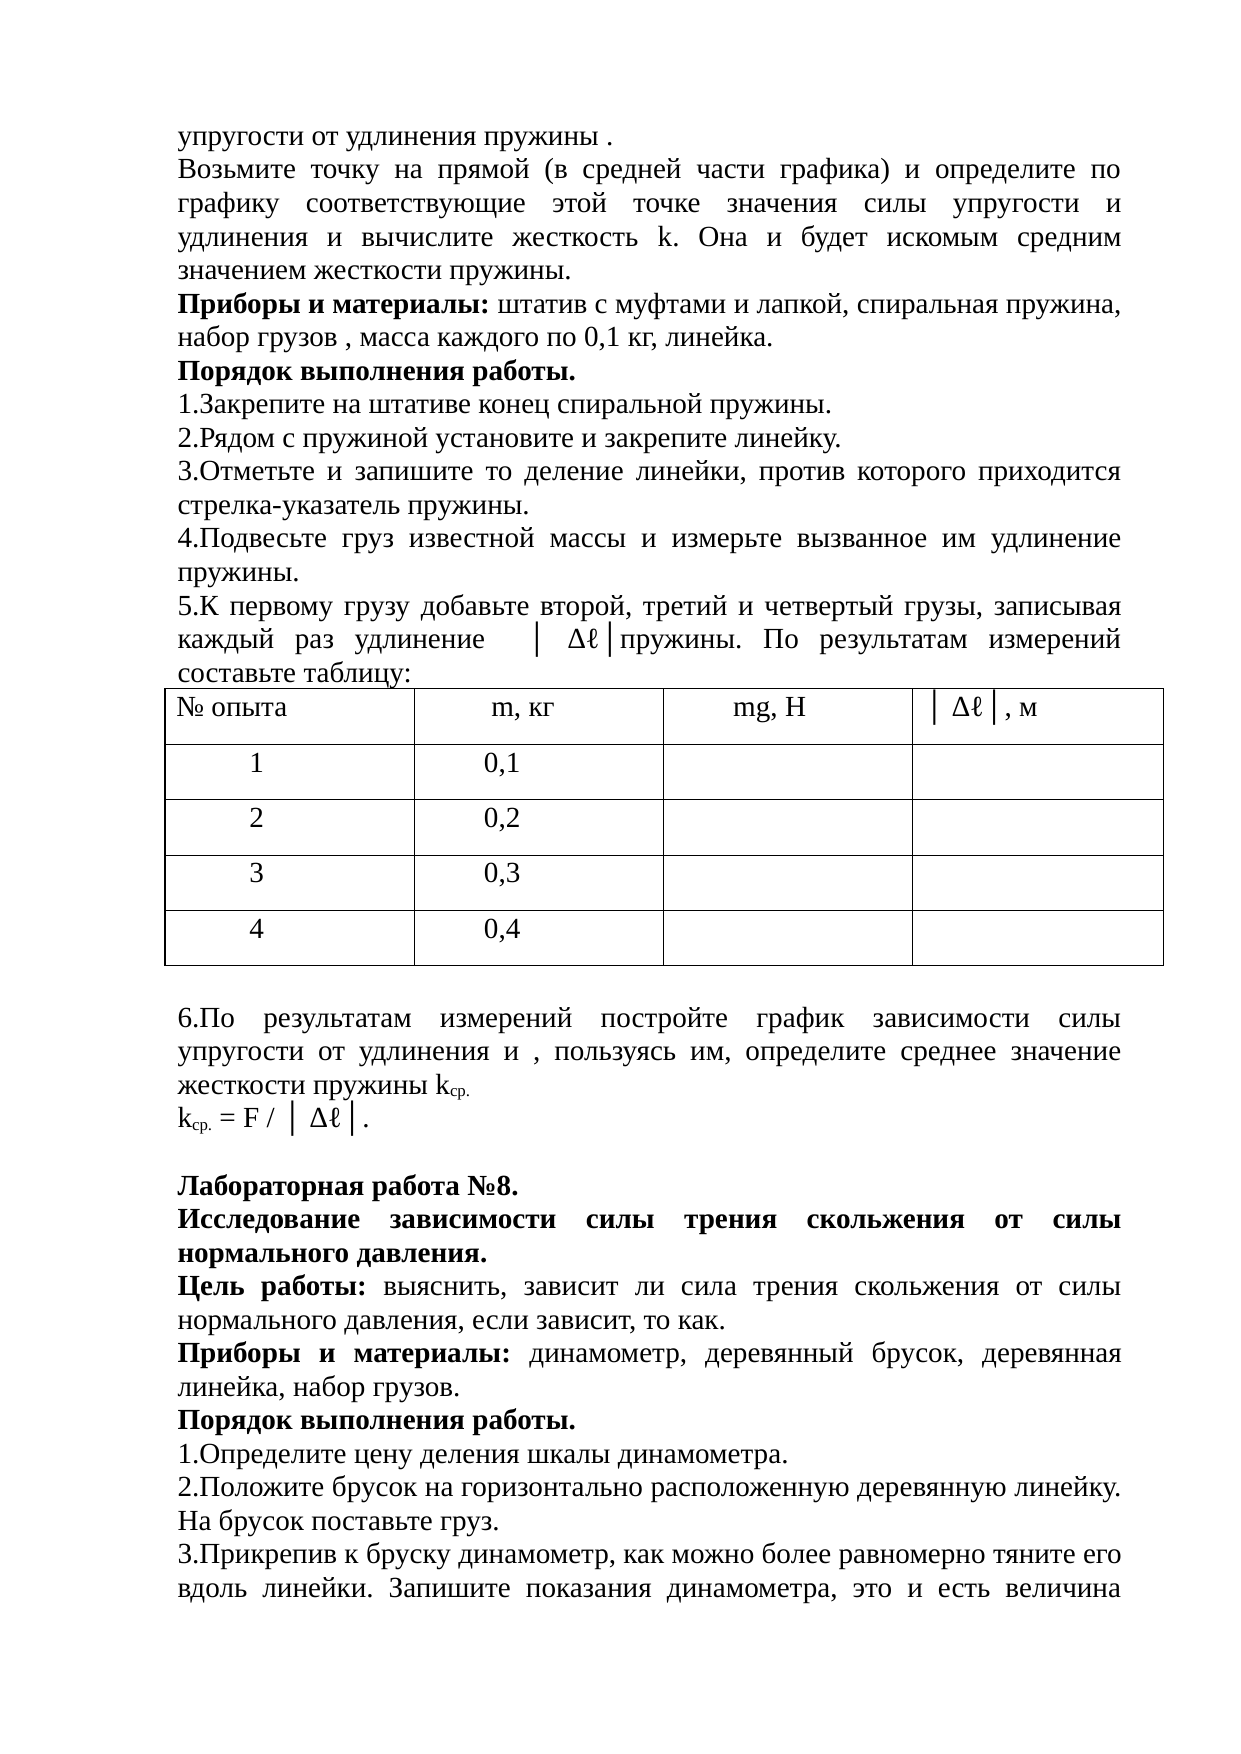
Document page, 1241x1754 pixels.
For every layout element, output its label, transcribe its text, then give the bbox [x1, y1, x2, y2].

text 3.Прикрепив к бруску динамометр, как можно более равномерно тяните его вдоль линейки. Запишите показания динамометра, это и есть величина [177, 1537, 1122, 1604]
text Лабораторная работа №8. [177, 1168, 1122, 1201]
table_header mg, Н [664, 689, 912, 744]
text 6.По результатам измерений постройте график зависимости силы упругости от удлинения и , пользуясь им, определите среднее значение жесткости пружины kср. [177, 1000, 1122, 1101]
table_header m, кг [415, 689, 663, 744]
table_cell [913, 800, 1163, 854]
table_cell [664, 800, 912, 854]
table_header │ ∆ℓ│, м [913, 689, 1163, 744]
table_cell 0,1 [415, 745, 663, 799]
text 2.Рядом с пружиной установите и закрепите линейку. [177, 420, 1122, 453]
table_cell 1 [166, 745, 414, 799]
text Исследование зависимости силы трения скольжения от силы нормального давления. [177, 1201, 1122, 1268]
table_cell 2 [166, 800, 414, 854]
table_cell [913, 911, 1163, 965]
text 2.Положите брусок на горизонтально расположенную деревянную линейку. На брусок поставьте груз. [177, 1469, 1122, 1537]
text Приборы и материалы: штатив с муфтами и лапкой, спиральная пружина, набор грузов , масса каждого по 0,1 кг, линейка. [177, 286, 1122, 353]
text 3.Отметьте и запишите то деление линейки, против которого приходится стрелка-указатель пружины. [177, 453, 1122, 521]
table_cell 3 [166, 856, 414, 910]
table_cell 0,2 [415, 800, 663, 854]
text kср. = F / │ ∆ℓ│. [352, 1101, 1122, 1134]
table_cell [664, 911, 912, 965]
text 1.Закрепите на штативе конец спиральной пружины. [177, 386, 1122, 420]
table_cell 4 [166, 911, 414, 965]
text kср. = F / │ ∆ℓ│. [293, 1101, 350, 1134]
text Приборы и материалы: динамометр, деревянный брусок, деревянная линейка, набор грузов. [177, 1335, 1122, 1402]
text Цель работы: выяснить, зависит ли сила трения скольжения от силы нормального давления, если зависит, то как. [177, 1268, 1122, 1335]
text 1.Определите цену деления шкалы динамометра. [177, 1436, 1122, 1469]
text kср. = F / │ ∆ℓ│. [177, 1101, 291, 1134]
text 4.Подвесьте груз известной массы и измерьте вызванное им удлинение пружины. [177, 521, 1122, 588]
table_cell 0,3 [415, 856, 663, 910]
table_cell 0,4 [415, 911, 663, 965]
table_cell [664, 745, 912, 799]
text упругости от удлинения пружины . [177, 118, 1122, 152]
table_header № опыта [166, 689, 414, 744]
table_cell [913, 856, 1163, 910]
text Возьмите точку на прямой (в средней части графика) и определите по графику соответствующие этой точке значения силы упругости и удлинения и вычислите жесткость k. Она и будет искомым средним значением жесткости пружины. [177, 152, 1122, 286]
text 5.К первому грузу добавьте второй, третий и четвертый грузы, записывая каждый раз удлинение │ ∆ℓ│пружины. По результатам измерений составьте таблицу: [177, 588, 1122, 688]
table_cell [664, 856, 912, 910]
text Порядок выполнения работы. [177, 1402, 1122, 1436]
table_cell [913, 745, 1163, 799]
text Порядок выполнения работы. [177, 353, 1122, 386]
